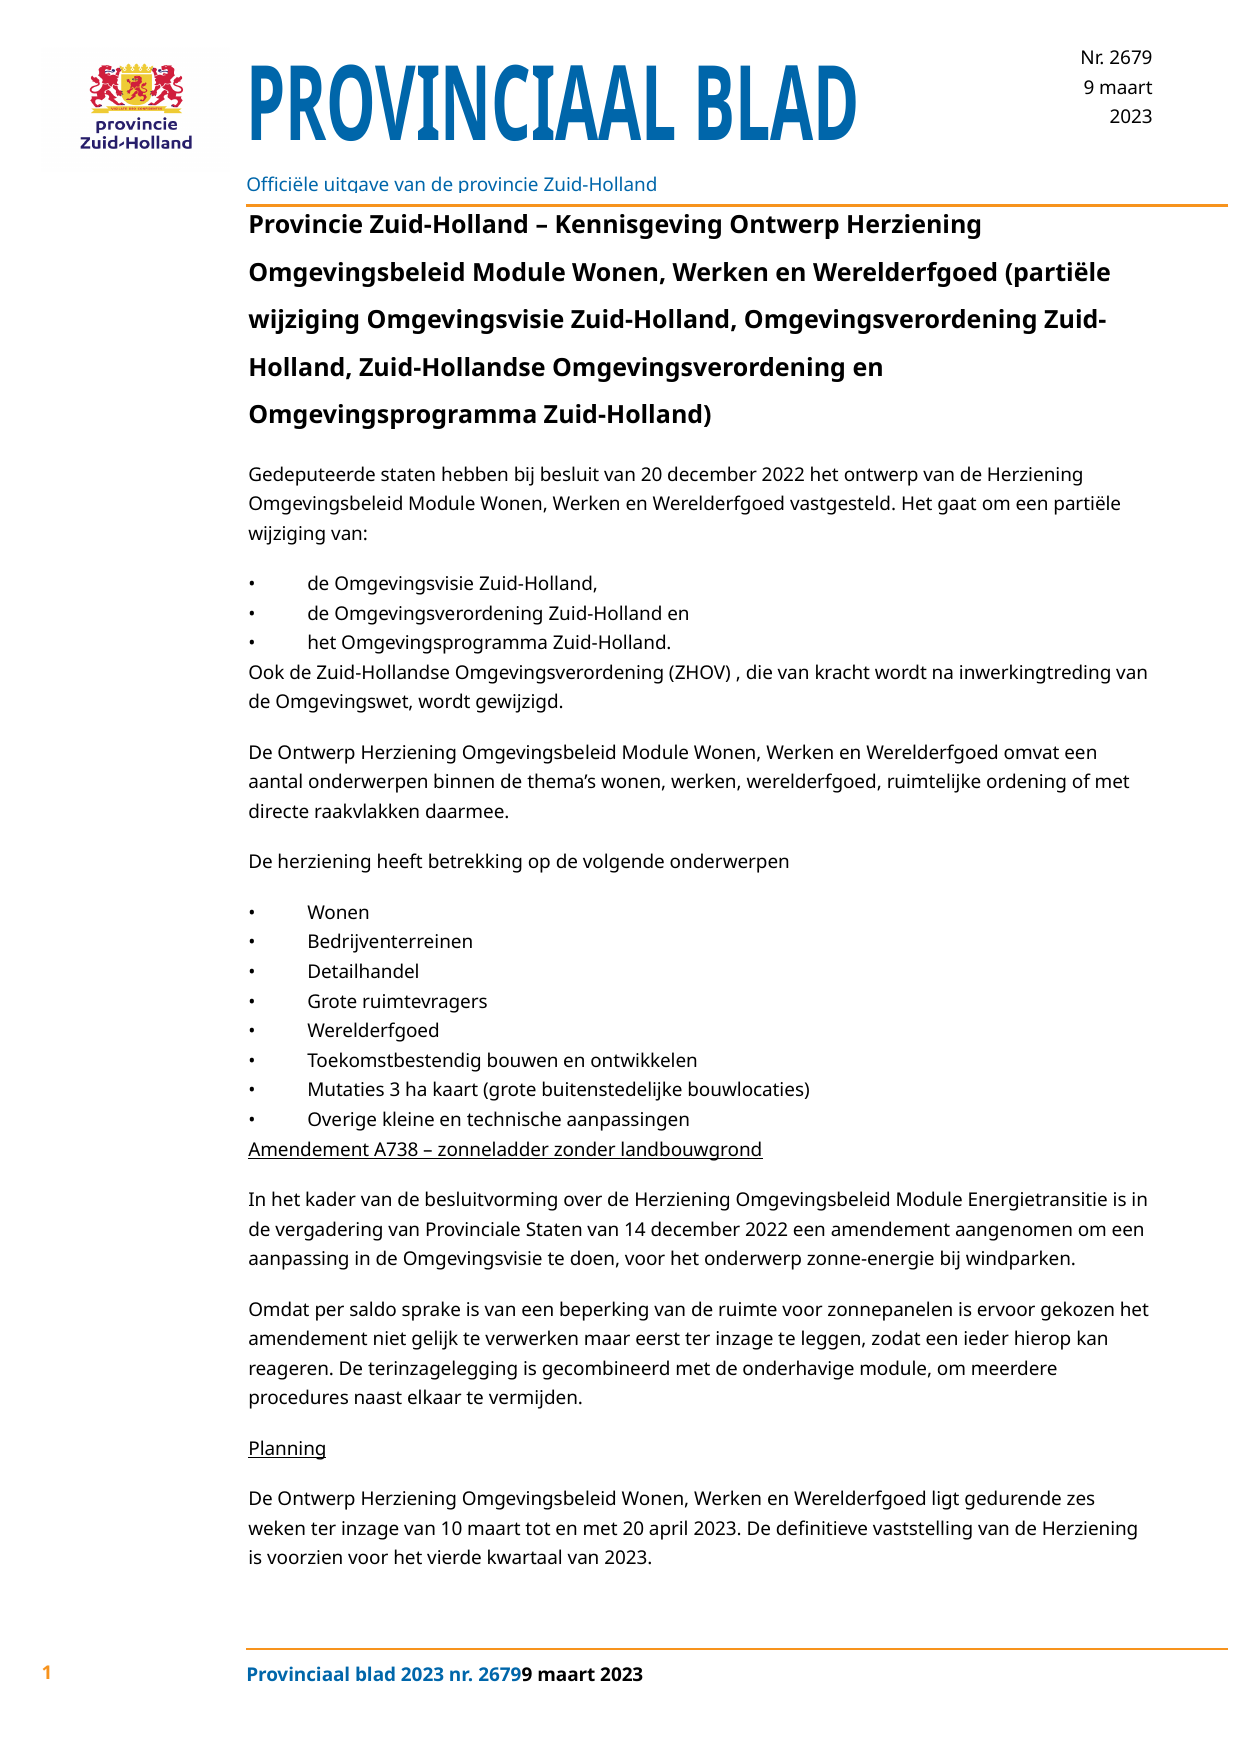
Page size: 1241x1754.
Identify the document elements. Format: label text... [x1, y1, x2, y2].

list Bedrijventerreinen [248, 929, 1152, 954]
list Wonen [248, 899, 1152, 925]
list de Omgevingsverordening Zuid-Holland en [248, 600, 1152, 626]
text Amendement A738 – zonneladder zonder landbouwgrond [248, 1136, 1152, 1161]
text Omdat per saldo sprake is van een beperking van de ruimte voor zonnepanelen is ervoor gekozen het amendement niet gelijk te verwerken maar eerst ter inzage te leggen, zodat een ieder hierop kan reageren. De terinzagelegging is gecombineerd met de onderhavige module, om meerdere procedures naast elkaar te vermijden. [248, 1296, 1152, 1410]
text De Ontwerp Herziening Omgevingsbeleid Wonen, Werken en Werelderfgoed ligt gedurende zes weken ter inzage van 10 maart tot en met 20 april 2023. De definitieve vaststelling van de Herziening is voorzien voor het vierde kwartaal van 2023. [248, 1485, 1152, 1570]
text Ook de Zuid-Hollandse Omgevingsverordening (ZHOV) , die van kracht wordt na inwerkingtreding van de Omgevingswet, wordt gewijzigd. [248, 659, 1152, 714]
text In het kader van de besluitvorming over de Herziening Omgevingsbeleid Module Energietransitie is in de vergadering van Provinciale Staten van 14 december 2022 een amendement aangenomen om een aanpassing in de Omgevingsvisie te doen, voor het onderwerp zonne-energie bij windparken. [248, 1186, 1152, 1271]
text Gedeputeerde staten hebben bij besluit van 20 december 2022 het ontwerp van de Herziening Omgevingsbeleid Module Wonen, Werken en Werelderfgoed vastgesteld. Het gaat om een partiële wijziging van: [248, 461, 1152, 546]
list Mutaties 3 ha kaart (grote buitenstedelijke bouwlocaties) [248, 1077, 1152, 1102]
list het Omgevingsprogramma Zuid-Holland. [248, 629, 1152, 655]
list Detailhandel [248, 958, 1152, 984]
list Grote ruimtevragers [248, 988, 1152, 1013]
text Provincie Zuid-Holland – Kennisgeving Ontwerp Herziening Omgevingsbeleid Module Wonen, Werken en Werelderfgoed (partiële wijziging Omgevingsvisie Zuid-Holland, Omgevingsverordening Zuid-Holland, Zuid-Hollandse Omgevingsverordening en Omgevingsprogramma Zuid-Holland) [248, 207, 1152, 431]
picture [41, 47, 231, 172]
list Toekomstbestendig bouwen en ontwikkelen [248, 1047, 1152, 1073]
list de Omgevingsvisie Zuid-Holland, [248, 570, 1152, 596]
list Werelderfgoed [248, 1017, 1152, 1043]
text Planning [248, 1435, 1152, 1461]
text De Ontwerp Herziening Omgevingsbeleid Module Wonen, Werken en Werelderfgoed omvat een aantal onderwerpen binnen de thema’s wonen, werken, werelderfgoed, ruimtelijke ordening of met directe raakvlakken daarmee. [248, 739, 1152, 824]
text De herziening heeft betrekking op de volgende onderwerpen [248, 849, 1152, 874]
list Overige kleine en technische aanpassingen [248, 1106, 1152, 1132]
